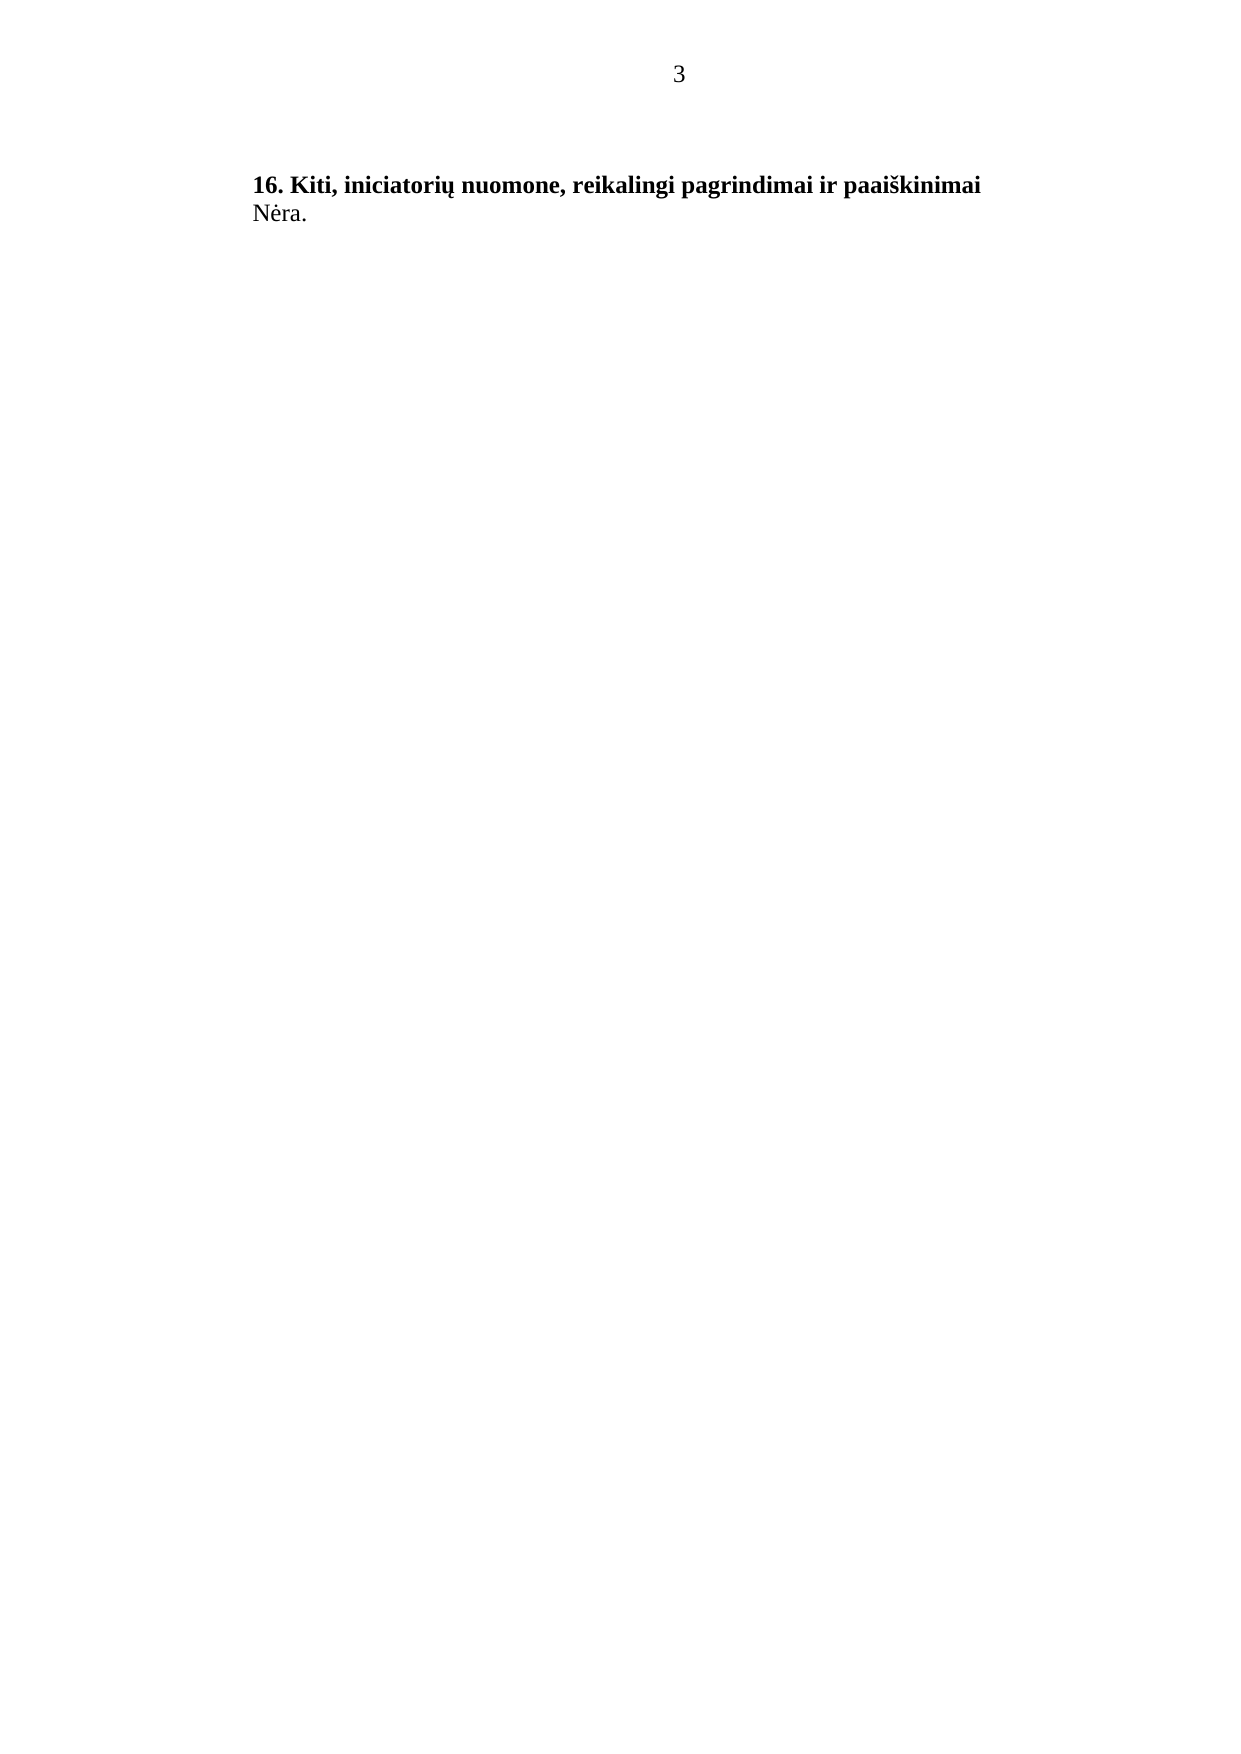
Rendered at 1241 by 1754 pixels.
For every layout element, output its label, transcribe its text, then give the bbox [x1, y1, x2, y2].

text Nėra. [177, 198, 1181, 227]
text 16. Kiti, iniciatorių nuomone, reikalingi pagrindimai ir paaiškinimai [177, 170, 1181, 198]
